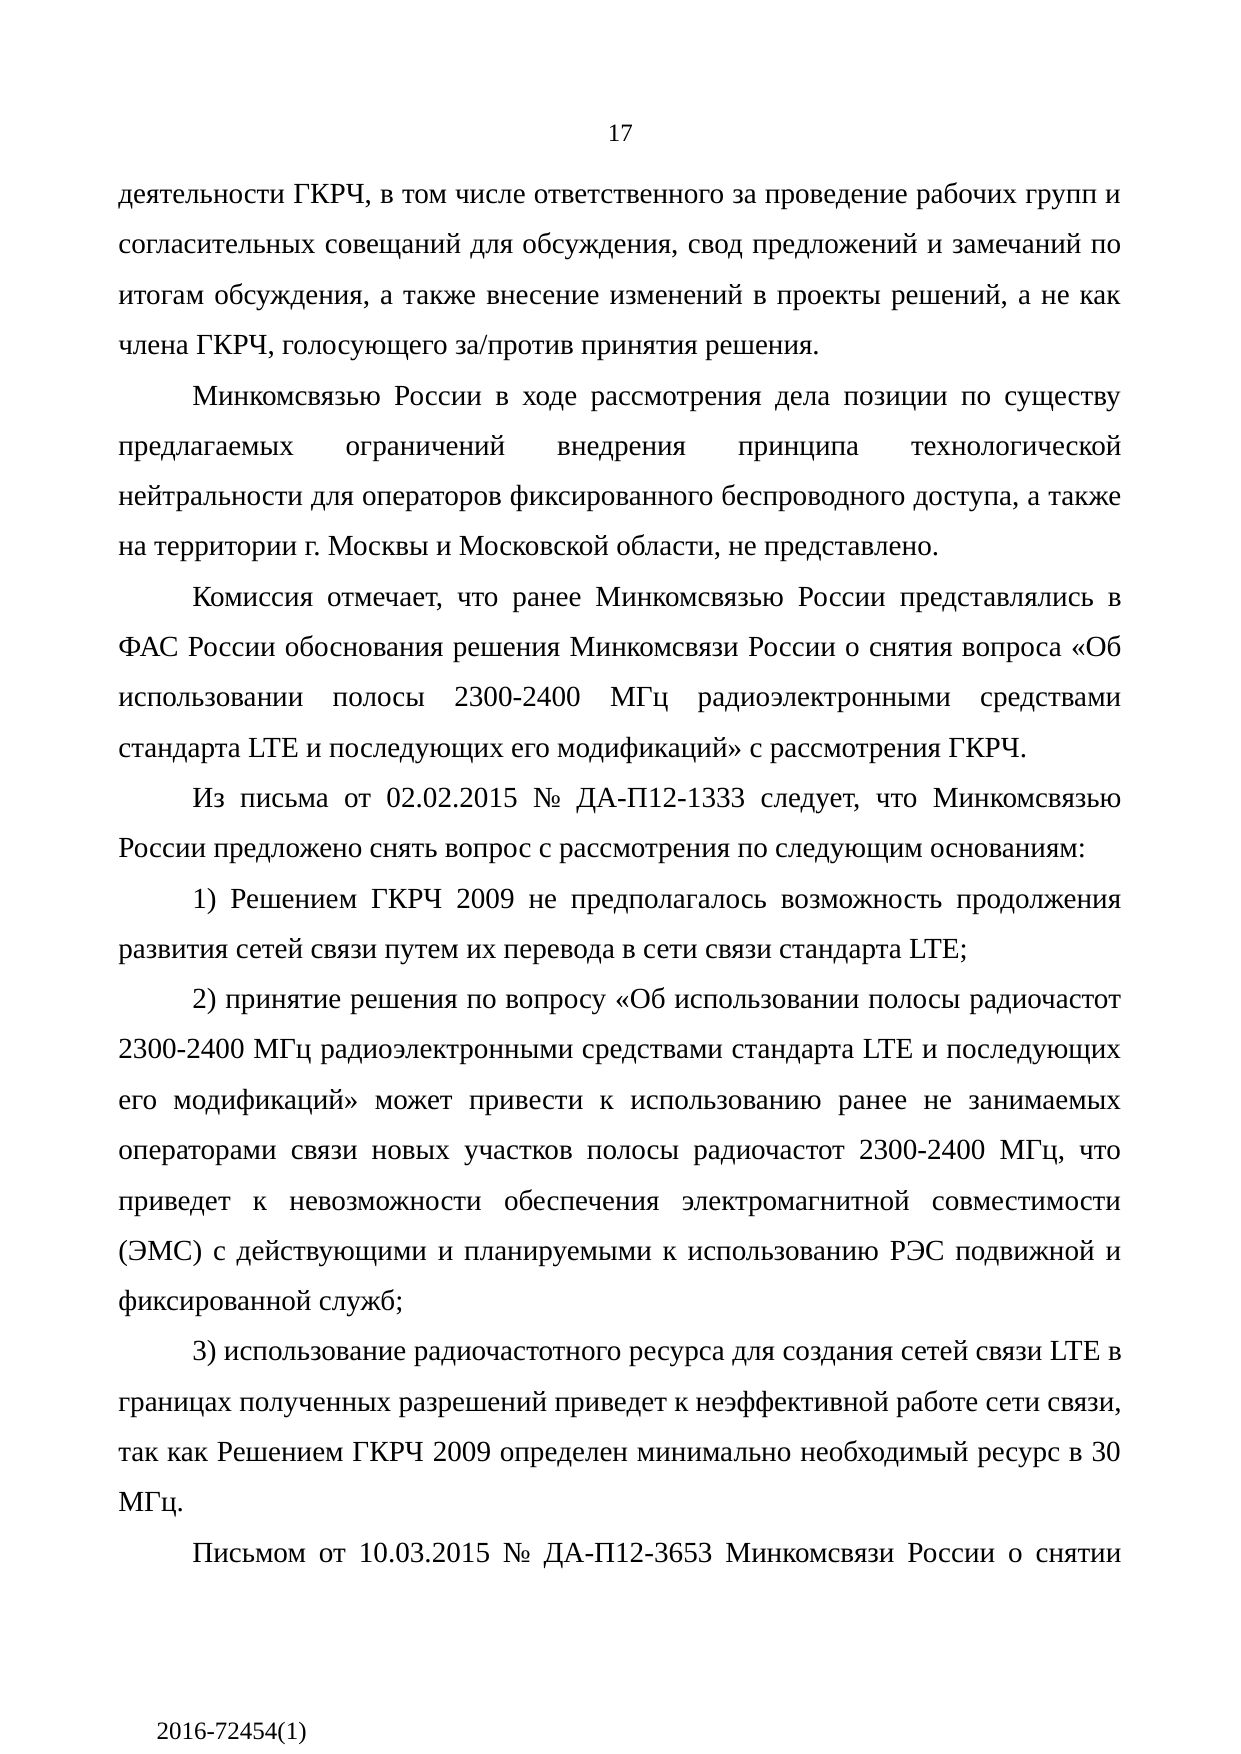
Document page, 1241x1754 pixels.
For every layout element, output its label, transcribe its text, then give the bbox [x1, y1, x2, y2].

text 3) использование радиочастотного ресурса для создания сетей связи LTE в границах полученных разрешений приведет к неэффективной работе сети связи, так как Решением ГКРЧ 2009 определен минимально необходимый ресурс в 30 МГц. [118, 1333, 1122, 1518]
text Письмом от 10.03.2015 № ДА-П12-3653 Минкомсвязи России о снятии [118, 1535, 1122, 1568]
text 2) принятие решения по вопросу «Об использовании полосы радиочастот 2300-2400 МГц радиоэлектронными средствами стандарта LTE и последующих его модификаций» может привести к использованию ранее не занимаемых операторами связи новых участков полосы радиочастот 2300-2400 МГц, что приведет к невозможности обеспечения электромагнитной совместимости (ЭМС) с действующими и планируемыми к использованию РЭС подвижной и фиксированной служб; [118, 981, 1122, 1317]
text Из письма от 02.02.2015 № ДА-П12-1333 следует, что Минкомсвязью России предложено снять вопрос с рассмотрения по следующим основаниям: [118, 780, 1122, 864]
text Минкомсвязью России в ходе рассмотрения дела позиции по существу предлагаемых ограничений внедрения принципа технологической нейтральности для операторов фиксированного беспроводного доступа, а также на территории г. Москвы и Московской области, не представлено. [118, 378, 1122, 562]
text деятельности ГКРЧ, в том числе ответственного за проведение рабочих групп и согласительных совещаний для обсуждения, свод предложений и замечаний по итогам обсуждения, а также внесение изменений в проекты решений, а не как члена ГКРЧ, голосующего за/против принятия решения. [118, 176, 1122, 361]
text Комиссия отмечает, что ранее Минкомсвязью России представлялись в ФАС России обоснования решения Минкомсвязи России о снятия вопроса «Об использовании полосы 2300-2400 МГц радиоэлектронными средствами стандарта LTE и последующих его модификаций» с рассмотрения ГКРЧ. [118, 579, 1122, 763]
text 1) Решением ГКРЧ 2009 не предполагалось возможность продолжения развития сетей связи путем их перевода в сети связи стандарта LTE; [118, 881, 1122, 964]
